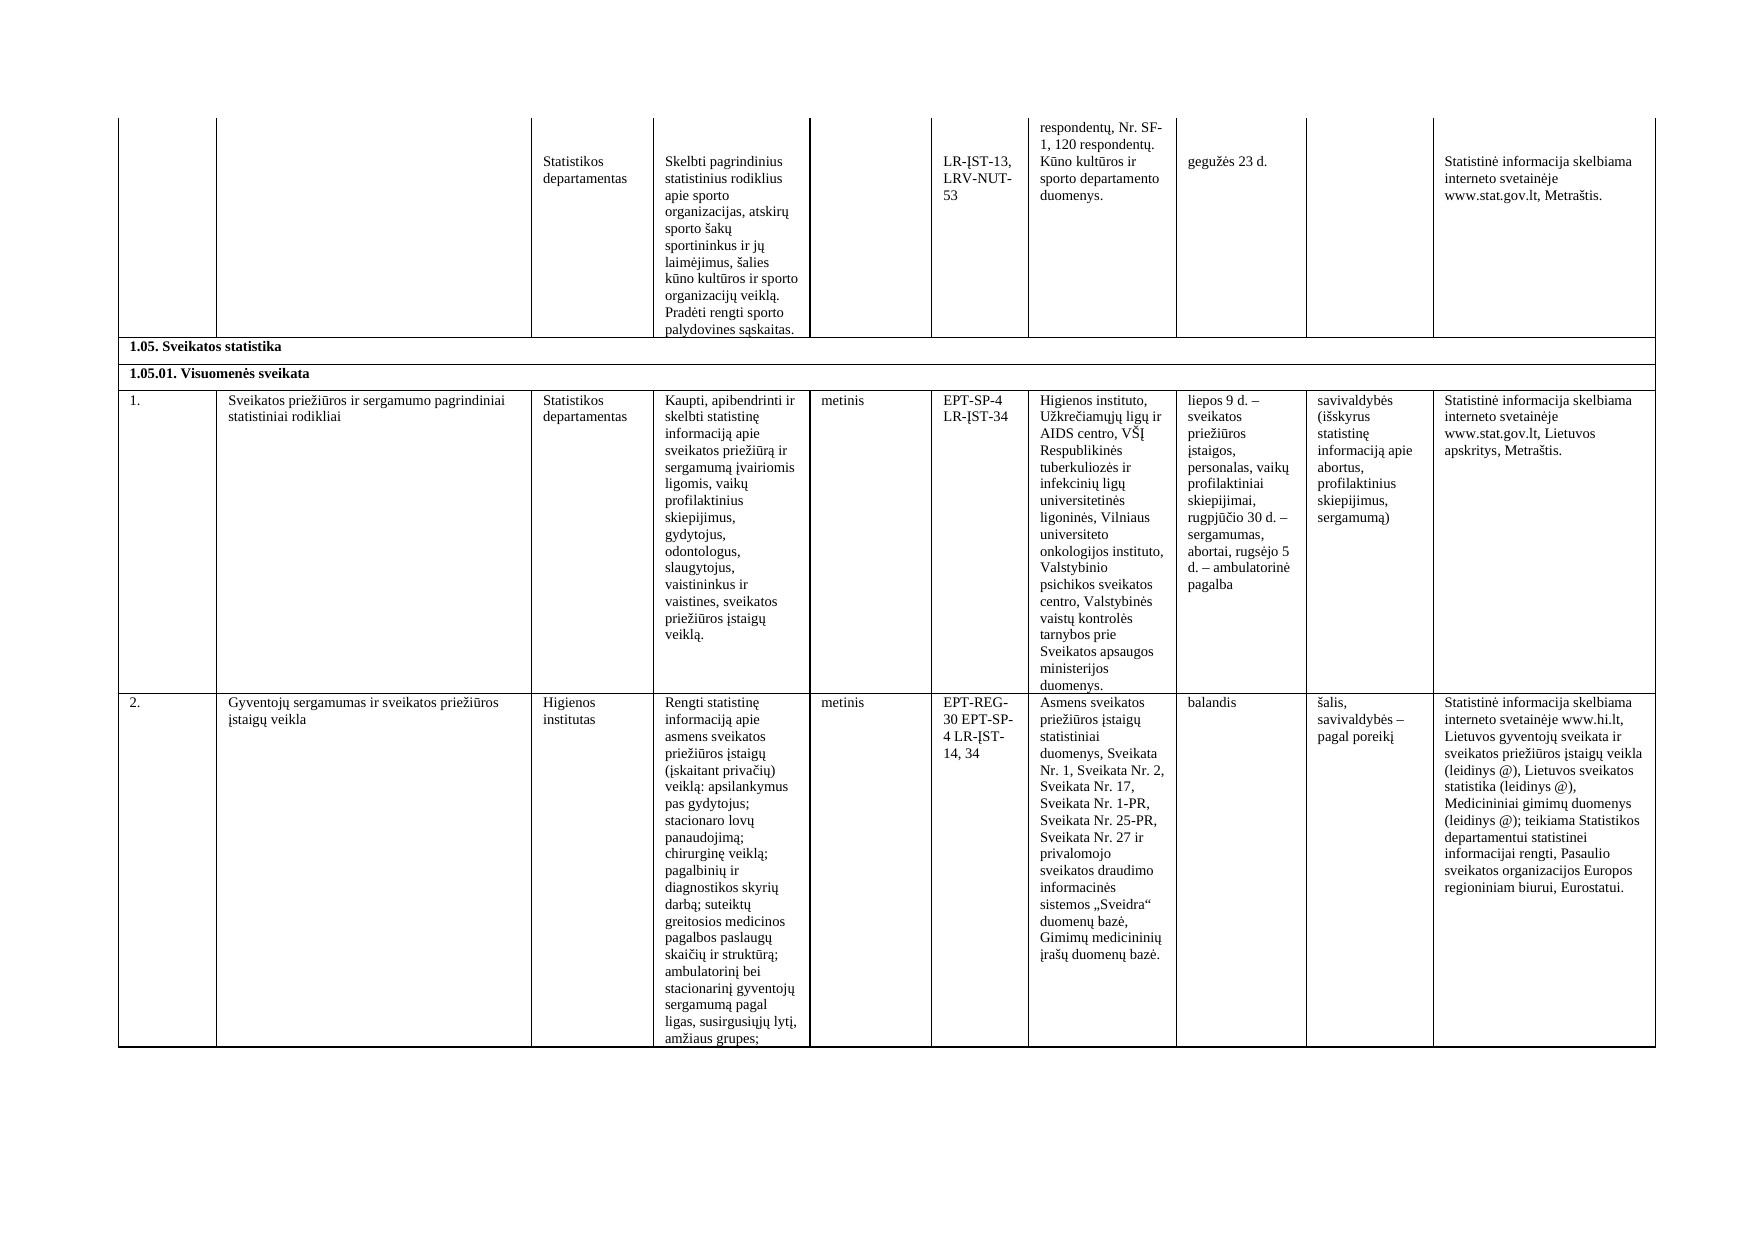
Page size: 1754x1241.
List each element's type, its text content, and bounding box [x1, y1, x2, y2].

table_cell [654, 118, 809, 153]
table_cell Statistinė informacija skelbiama interneto svetainėje www.stat.gov.lt, Metraštis. [1434, 153, 1655, 337]
table_cell [618, 365, 653, 390]
table_cell Higienos institutas [532, 694, 653, 1046]
table_cell [932, 365, 1028, 390]
table_cell [932, 338, 1028, 364]
table_cell [1307, 118, 1433, 153]
table_cell [811, 118, 931, 153]
table_cell Statistikos departamentas [532, 391, 653, 693]
table_cell 1. [119, 391, 216, 693]
table_cell Skelbti pagrindinius statistinius rodiklius apie sporto organizacijas, atskirų sporto šakų sportininkus ir jų laimėjimus, šalies kūno kultūros ir sporto organizacijų veiklą. Pradėti rengti sporto palydovines sąskaitas. [654, 153, 809, 337]
table_cell Higienos instituto, Užkrečiamųjų ligų ir AIDS centro, VŠĮ Respublikinės tuberkuliozės ir infekcinių ligų universitetinės ligoninės, Vilniaus universiteto onkologijos instituto, Valstybinio psichikos sveikatos centro, Valstybinės vaistų kontrolės tarnybos prie Sveikatos apsaugos ministerijos duomenys. [1029, 391, 1176, 693]
table_cell EPT-SP-4 LR-ĮST-34 [932, 391, 1028, 693]
table_cell [810, 365, 932, 390]
table_cell [217, 118, 531, 153]
table_cell gegužės 23 d. [1177, 153, 1306, 337]
table_cell [1306, 338, 1433, 364]
table_cell Statistinė informacija skelbiama interneto svetainėje www.stat.gov.lt, Lietuvos apskritys, Metraštis. [1434, 391, 1655, 693]
table_cell [592, 338, 618, 364]
table_cell [654, 365, 810, 390]
table_cell Statistikos departamentas [532, 153, 653, 337]
table_cell savivaldybės (išskyrus statistinę informaciją apie abortus, profilaktinius skiepijimus, sergamumą) [1307, 391, 1433, 693]
table_cell [1307, 153, 1433, 337]
table_cell metinis [811, 391, 931, 693]
table_cell Sveikatos priežiūros ir sergamumo pagrindiniai statistiniai rodikliai [217, 391, 531, 693]
table_cell [592, 365, 618, 390]
table_cell respondentų, Nr. SF-1, 120 respondentų. [1029, 118, 1176, 153]
table_cell liepos 9 d. – sveikatos priežiūros įstaigos, personalas, vaikų profilaktiniai skiepijimai, rugpjūčio 30 d. – sergamumas, abortai, rugsėjo 5 d. – ambulatorinė pagalba [1177, 391, 1306, 693]
table_cell Kūno kultūros ir sporto departamento duomenys. [1029, 153, 1176, 337]
table_cell LR-ĮST-13, LRV-NUT- 53 [932, 153, 1028, 337]
table_cell balandis [1177, 694, 1306, 1046]
table_cell [532, 118, 653, 153]
table_cell [811, 153, 931, 337]
table_cell [618, 338, 653, 364]
table_cell [1433, 338, 1655, 364]
table_cell [1306, 365, 1433, 390]
table_cell EPT-REG-30 EPT-SP-4 LR-ĮST-14, 34 [932, 694, 1028, 1046]
table_cell [1434, 118, 1655, 153]
table_cell [1176, 365, 1306, 390]
table_cell 1.05.01. Visuomenės sveikata [119, 365, 592, 390]
table_cell [1029, 365, 1176, 390]
table_cell [1176, 338, 1306, 364]
table_cell 2. [119, 694, 216, 1046]
table_cell [654, 338, 810, 364]
table_cell [932, 118, 1028, 153]
table_cell metinis [811, 694, 931, 1046]
table_cell Gyventojų sergamumas ir sveikatos priežiūros įstaigų veikla [217, 694, 531, 1046]
table_cell [217, 153, 531, 337]
table_cell [1433, 365, 1655, 390]
table_cell [119, 118, 216, 153]
table_cell [1029, 338, 1176, 364]
table_cell [119, 153, 216, 337]
table_cell [1177, 118, 1306, 153]
table_cell Asmens sveikatos priežiūros įstaigų statistiniai duomenys, Sveikata Nr. 1, Sveikata Nr. 2, Sveikata Nr. 17, Sveikata Nr. 1-PR, Sveikata Nr. 25-PR, Sveikata Nr. 27 ir privalomojo sveikatos draudimo informacinės sistemos „Sveidra“ duomenų bazė, Gimimų medicininių įrašų duomenų bazė. [1029, 694, 1176, 1046]
table_cell Kaupti, apibendrinti ir skelbti statistinę informaciją apie sveikatos priežiūrą ir sergamumą įvairiomis ligomis, vaikų profilaktinius skiepijimus, gydytojus, odontologus, slaugytojus, vaistininkus ir vaistines, sveikatos priežiūros įstaigų veiklą. [654, 391, 809, 693]
table_cell šalis, savivaldybės – pagal poreikį [1307, 694, 1433, 1046]
table_cell Rengti statistinę informaciją apie asmens sveikatos priežiūros įstaigų (įskaitant privačių) veiklą: apsilankymus pas gydytojus; stacionaro lovų panaudojimą; chirurginę veiklą; pagalbinių ir diagnostikos skyrių darbą; suteiktų greitosios medicinos pagalbos paslaugų skaičių ir struktūrą; ambulatorinį bei stacionarinį gyventojų sergamumą pagal ligas, susirgusiųjų lytį, amžiaus grupes; [654, 694, 809, 1046]
table_cell [810, 338, 932, 364]
table_cell Statistinė informacija skelbiama interneto svetainėje www.hi.lt, Lietuvos gyventojų sveikata ir sveikatos priežiūros įstaigų veikla (leidinys @), Lietuvos sveikatos statistika (leidinys @), Medicininiai gimimų duomenys (leidinys @); teikiama Statistikos departamentui statistinei informacijai rengti, Pasaulio sveikatos organizacijos Europos regioniniam biurui, Eurostatui. [1434, 694, 1655, 1046]
table_cell 1.05. Sveikatos statistika [119, 338, 592, 364]
